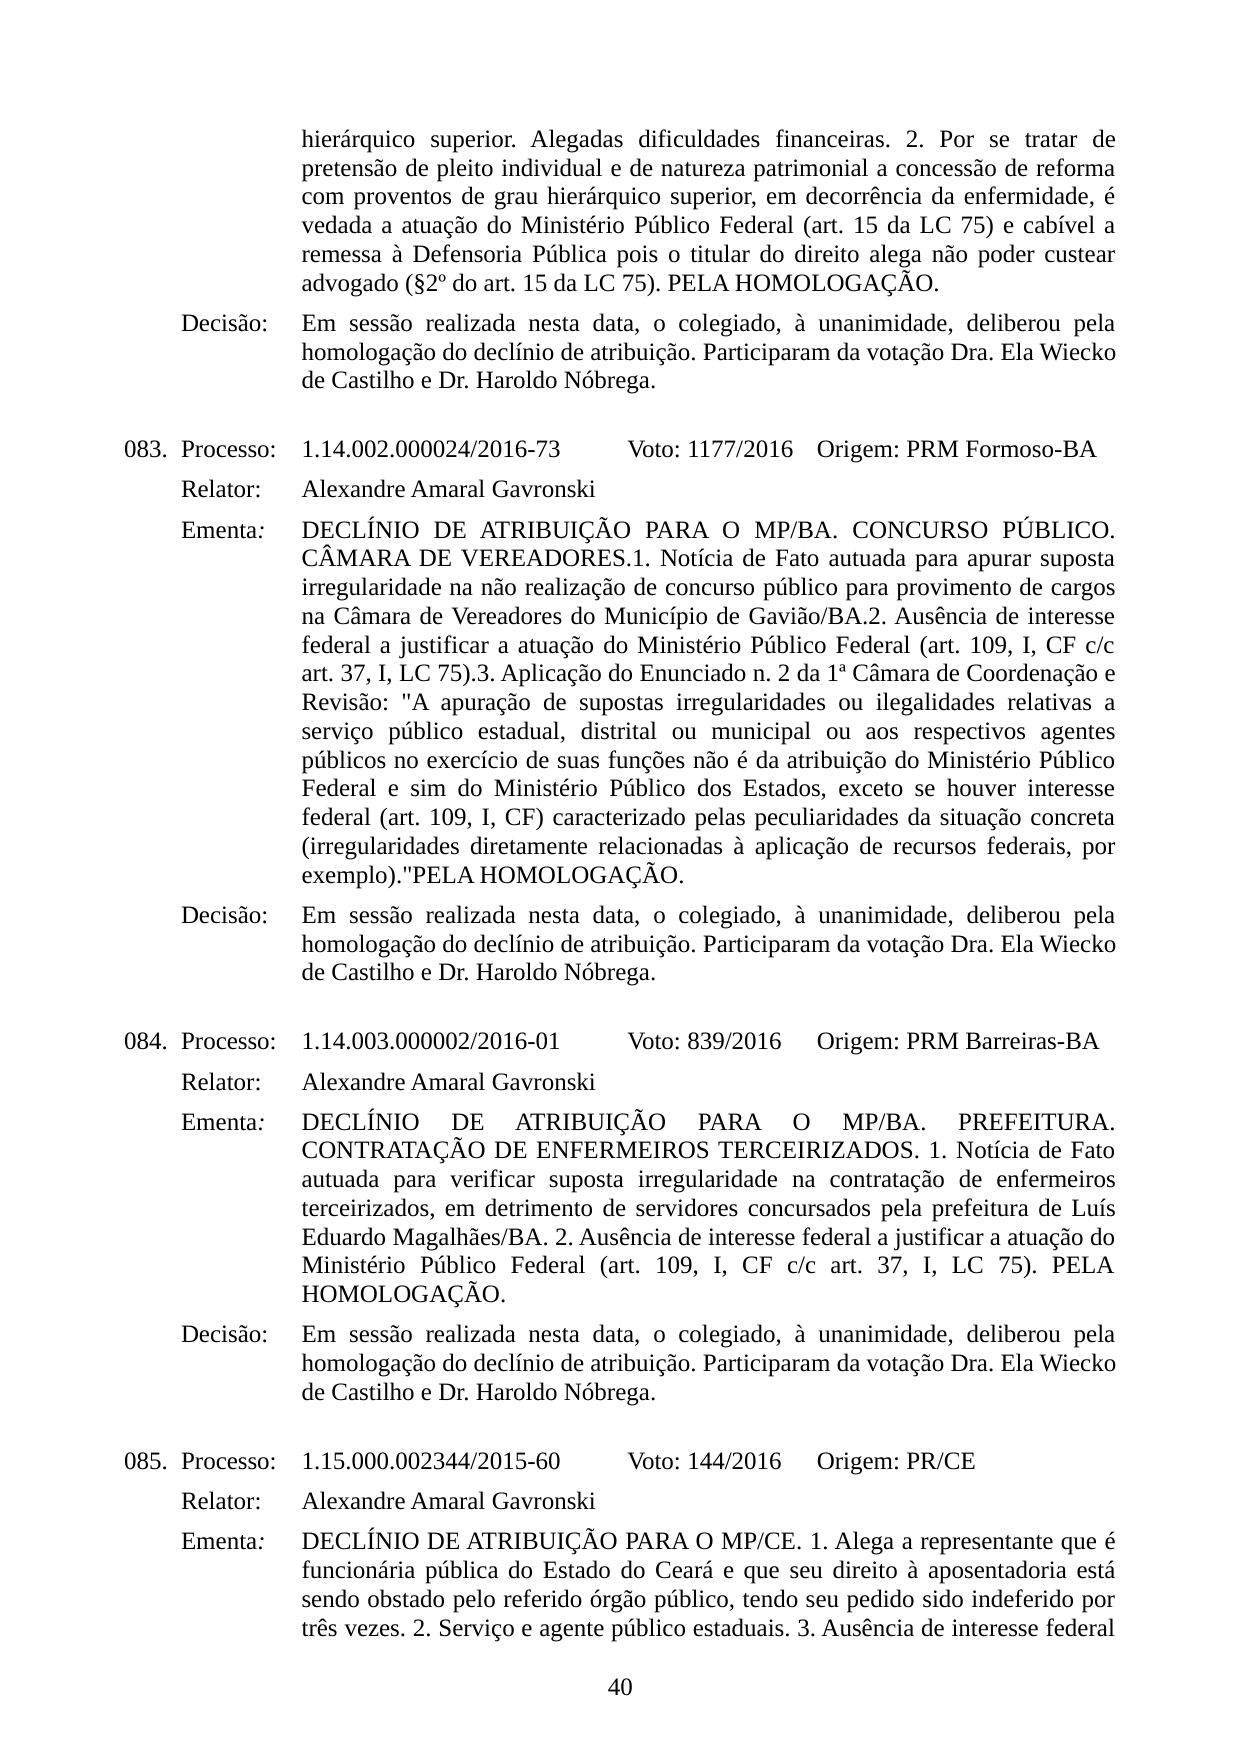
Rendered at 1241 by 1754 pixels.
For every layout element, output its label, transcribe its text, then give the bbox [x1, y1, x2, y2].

table_cell [118, 302, 175, 400]
table_cell [118, 1314, 175, 1411]
table_header 083. [118, 429, 175, 469]
table_cell Ementa: [175, 1101, 296, 1314]
table_cell Decisão: [175, 1314, 296, 1411]
table_header 1.14.003.000002/2016-01 [296, 1021, 621, 1061]
table_cell Em sessão realizada nesta data, o colegiado, à unanimidade, deliberou pela homologação do declínio de atribuição. Participaram da votação Dra. Ela Wiecko de Castilho e Dr. Haroldo Nóbrega. [296, 1314, 1122, 1411]
table_cell Alexandre Amaral Gavronski [296, 469, 1122, 509]
table_cell DECLÍNIO DE ATRIBUIÇÃO PARA O MP/BA. PREFEITURA. CONTRATAÇÃO DE ENFERMEIROS TERCEIRIZADOS. 1. Notícia de Fato autuada para verificar suposta irregularidade na contratação de enfermeiros terceirizados, em detrimento de servidores concursados pela prefeitura de Luís Eduardo Magalhães/BA. 2. Ausência de interesse federal a justificar a atuação do Ministério Público Federal (art. 109, I, CF c/c art. 37, I, LC 75). PELA HOMOLOGAÇÃO. [296, 1101, 1122, 1314]
table_cell [118, 1101, 175, 1314]
table_cell [118, 469, 175, 509]
table_cell Em sessão realizada nesta data, o colegiado, à unanimidade, deliberou pela homologação do declínio de atribuição. Participaram da votação Dra. Ela Wiecko de Castilho e Dr. Haroldo Nóbrega. [296, 302, 1122, 400]
table_cell [175, 118, 296, 302]
table_header Voto: 1177/2016 [621, 429, 811, 469]
table_header Origem: PRM Barreiras-BA [811, 1021, 1122, 1061]
table_header Origem: PR/CE [811, 1440, 1122, 1480]
table_header 084. [118, 1021, 175, 1061]
table_header Voto: 839/2016 [621, 1021, 811, 1061]
table_cell [118, 894, 175, 992]
table_header Origem: PRM Formoso-BA [811, 429, 1122, 469]
table_cell Relator: [175, 469, 296, 509]
table_cell Alexandre Amaral Gavronski [296, 1480, 1122, 1521]
table_cell Relator: [175, 1061, 296, 1101]
table_cell Decisão: [175, 894, 296, 992]
table_cell Alexandre Amaral Gavronski [296, 1061, 1122, 1101]
table_header Processo: [175, 1440, 296, 1480]
table_cell hierárquico superior. Alegadas dificuldades financeiras. 2. Por se tratar de pretensão de pleito individual e de natureza patrimonial a concessão de reforma com proventos de grau hierárquico superior, em decorrência da enfermidade, é vedada a atuação do Ministério Público Federal (art. 15 da LC 75) e cabível a remessa à Defensoria Pública pois o titular do direito alega não poder custear advogado (§2º do art. 15 da LC 75). PELA HOMOLOGAÇÃO. [296, 118, 1122, 302]
table_header 1.14.002.000024/2016-73 [296, 429, 621, 469]
table_cell Em sessão realizada nesta data, o colegiado, à unanimidade, deliberou pela homologação do declínio de atribuição. Participaram da votação Dra. Ela Wiecko de Castilho e Dr. Haroldo Nóbrega. [296, 894, 1122, 992]
table_header 085. [118, 1440, 175, 1480]
table_cell Relator: [175, 1480, 296, 1521]
table_cell [118, 1521, 175, 1647]
table_cell [118, 509, 175, 894]
table_cell [118, 118, 175, 302]
table_cell Ementa: [175, 1521, 296, 1647]
table_header 1.15.000.002344/2015-60 [296, 1440, 621, 1480]
table_header Processo: [175, 1021, 296, 1061]
table_header Voto: 144/2016 [621, 1440, 811, 1480]
table_cell DECLÍNIO DE ATRIBUIÇÃO PARA O MP/CE. 1. Alega a representante que é funcionária pública do Estado do Ceará e que seu direito à aposentadoria está sendo obstado pelo referido órgão público, tendo seu pedido sido indeferido por três vezes. 2. Serviço e agente público estaduais. 3. Ausência de interesse federal [296, 1521, 1122, 1647]
table_cell [118, 1480, 175, 1521]
table_cell [118, 1061, 175, 1101]
table_header Processo: [175, 429, 296, 469]
table_cell DECLÍNIO DE ATRIBUIÇÃO PARA O MP/BA. CONCURSO PÚBLICO. CÂMARA DE VEREADORES.1. Notícia de Fato autuada para apurar suposta irregularidade na não realização de concurso público para provimento de cargos na Câmara de Vereadores do Município de Gavião/BA.2. Ausência de interesse federal a justificar a atuação do Ministério Público Federal (art. 109, I, CF c/c art. 37, I, LC 75).3. Aplicação do Enunciado n. 2 da 1ª Câmara de Coordenação e Revisão: "A apuração de supostas irregularidades ou ilegalidades relativas a serviço público estadual, distrital ou municipal ou aos respectivos agentes públicos no exercício de suas funções não é da atribuição do Ministério Público Federal e sim do Ministério Público dos Estados, exceto se houver interesse federal (art. 109, I, CF) caracterizado pelas peculiaridades da situação concreta (irregularidades diretamente relacionadas à aplicação de recursos federais, por exemplo)."PELA HOMOLOGAÇÃO. [296, 509, 1122, 894]
table_cell Ementa: [175, 509, 296, 894]
table_cell Decisão: [175, 302, 296, 400]
